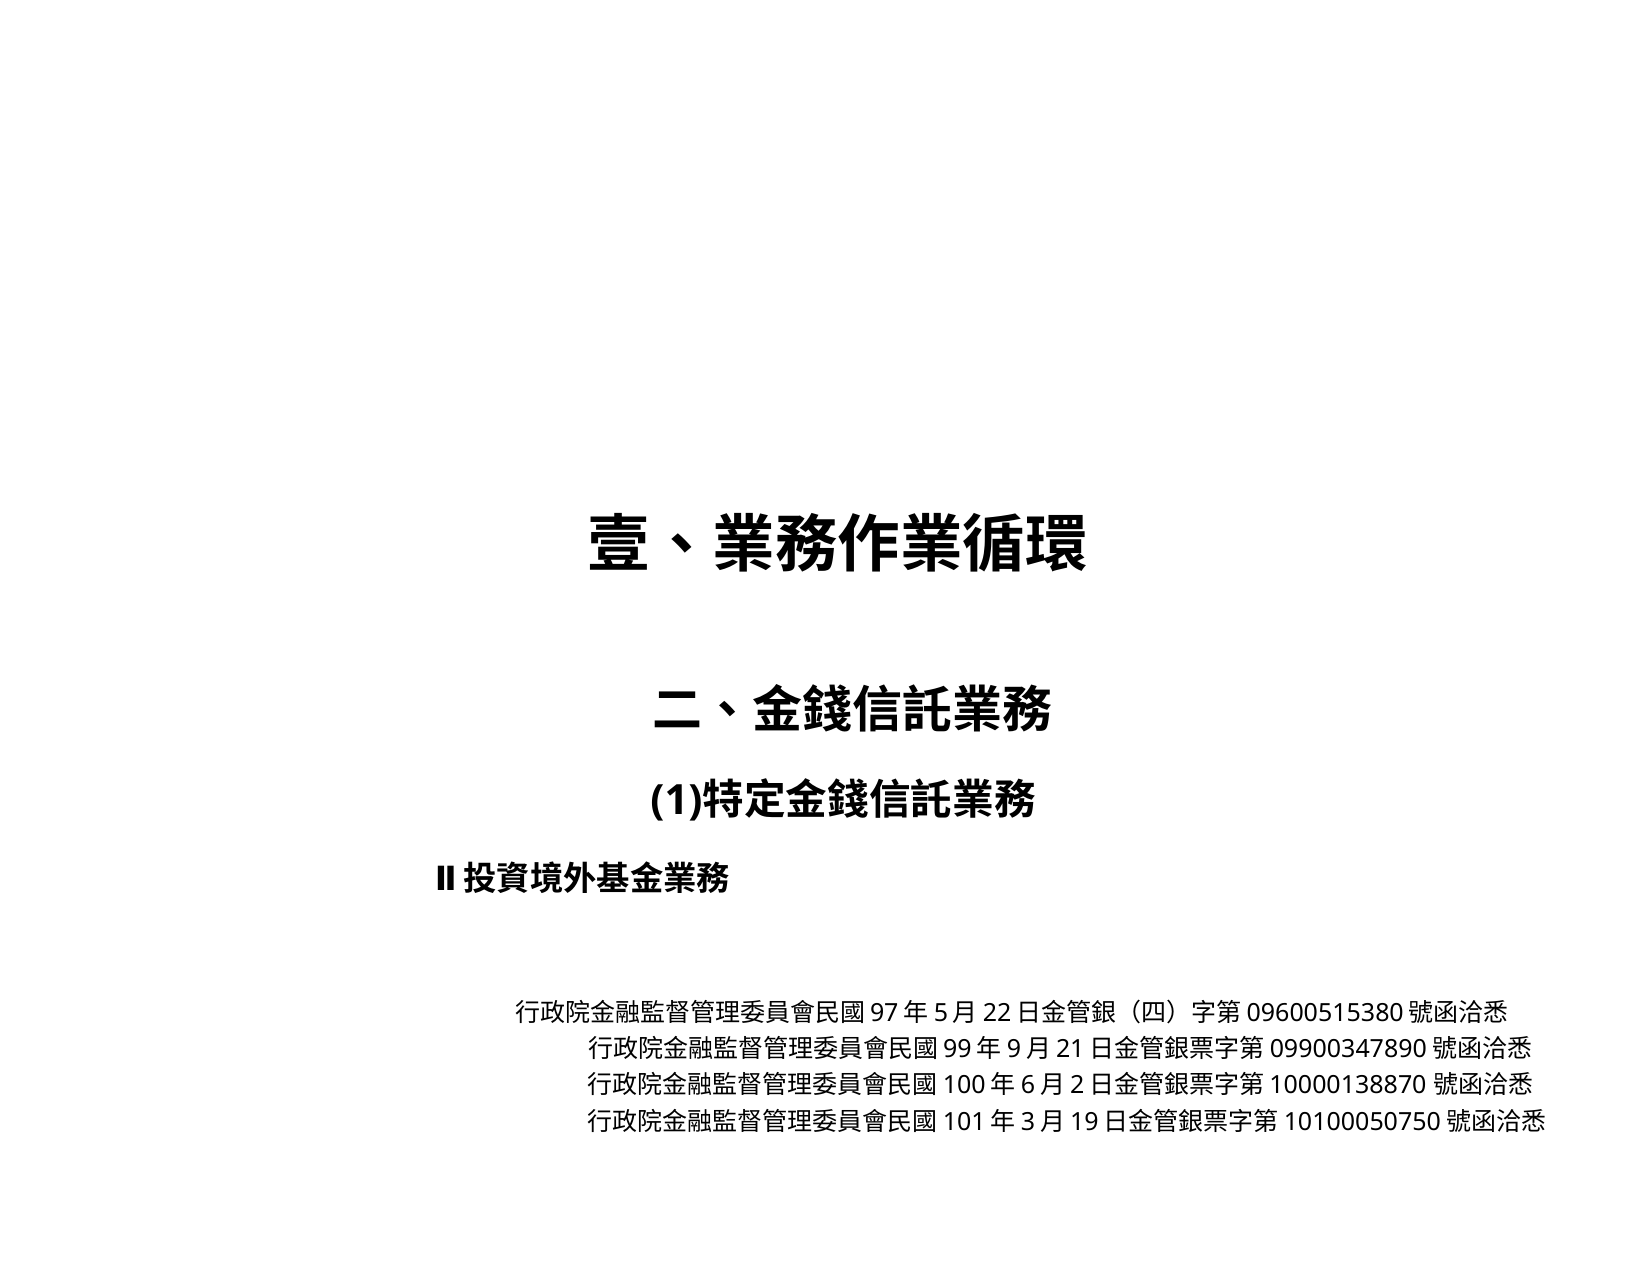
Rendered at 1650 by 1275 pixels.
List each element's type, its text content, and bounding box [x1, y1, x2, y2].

text Ⅱ投資境外基金業務 [192, 852, 1549, 900]
text 壹、業務作業循環 [125, 494, 1549, 584]
text 行政院金融監督管理委員會民國100年6月2日金管銀票字第10000138870 號函洽悉 [100, 1065, 1549, 1101]
text 行政院金融監督管理委員會民國101年3月19日金管銀票字第10100050750號函洽悉 [100, 1101, 1549, 1137]
text 二、金錢信託業務 [100, 669, 1549, 741]
text 行政院金融監督管理委員會民國99年9月21日金管銀票字第09900347890號函洽悉 [588, 1028, 1549, 1065]
text (1)特定金錢信託業務 [615, 766, 1549, 827]
text 行政院金融監督管理委員會民國97年5月22日金管銀（四）字第09600515380號函洽悉 [100, 992, 1549, 1028]
